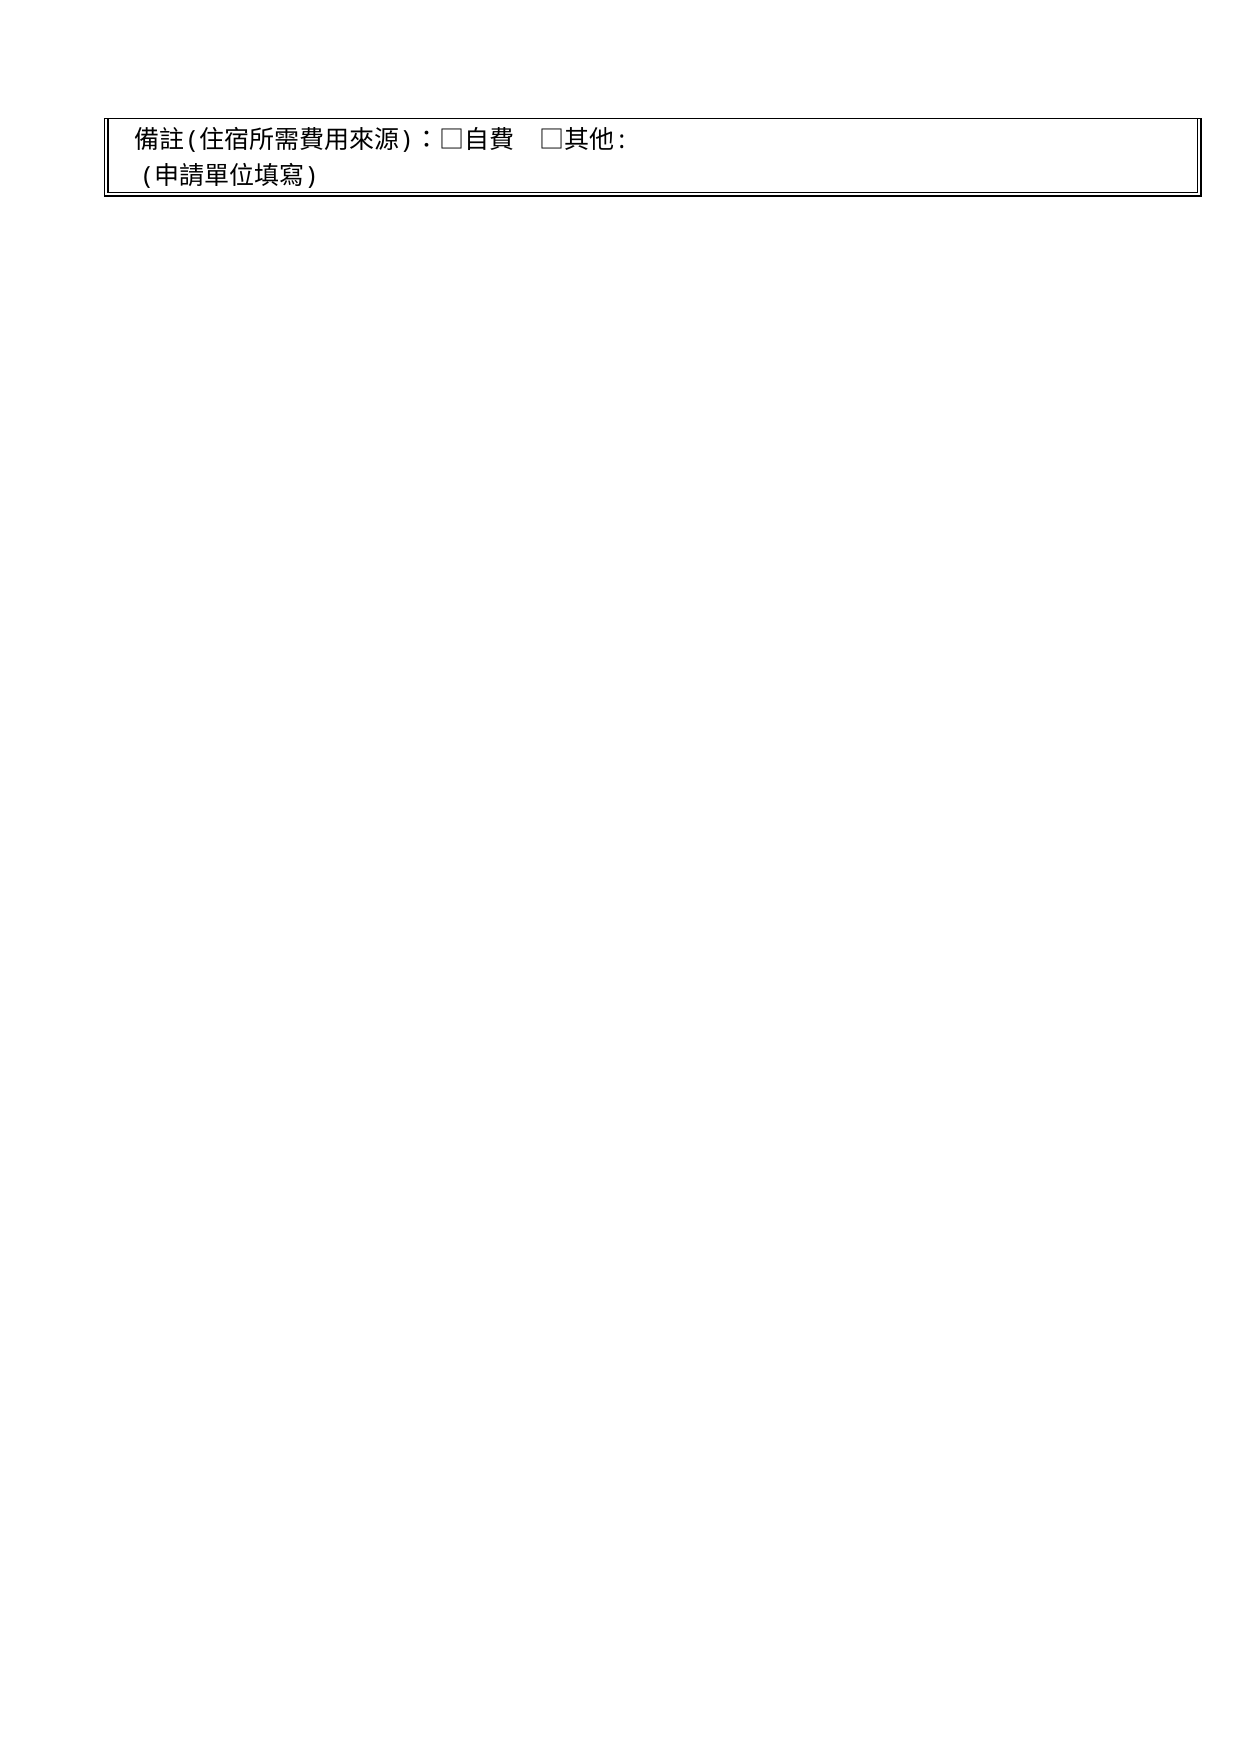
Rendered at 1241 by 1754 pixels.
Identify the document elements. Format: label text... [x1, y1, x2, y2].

table_cell 備註(住宿所需費用來源)：□自費 □其他: (申請單位填寫) [109, 119, 1197, 192]
